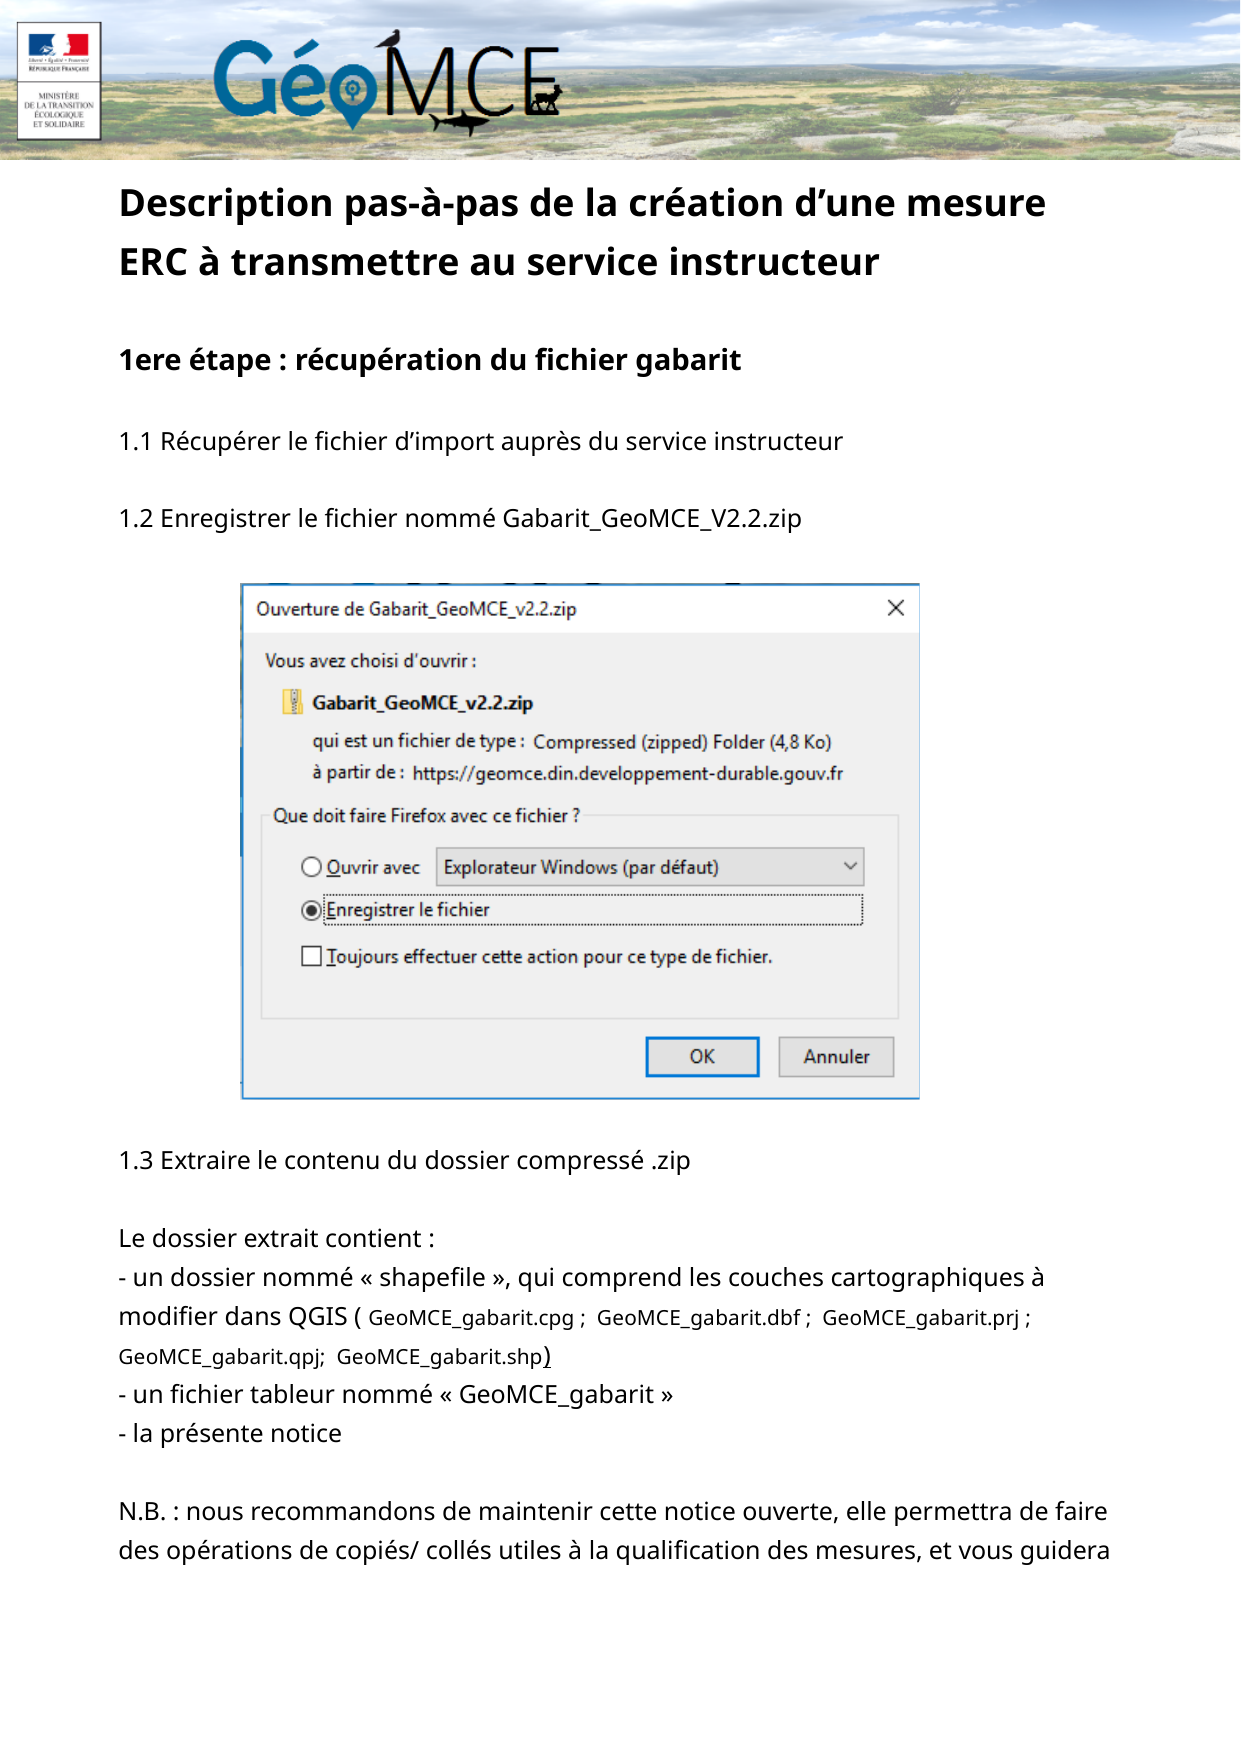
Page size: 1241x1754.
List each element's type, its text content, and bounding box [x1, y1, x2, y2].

list 1ere étape : récupération du fichier gabarit [118, 339, 1122, 379]
text Le dossier extrait contient : [118, 1221, 1122, 1255]
text - un fichier tableur nommé « GeoMCE_gabarit » [118, 1377, 1122, 1411]
text Description pas-à-pas de la création d’une mesure ERC à transmettre au service instructeur [118, 177, 1122, 286]
picture [0, 0, 1241, 160]
list N.B. : nous recommandons de maintenir cette notice ouverte, elle permettra de faire des opérations de copiés/ collés utiles à la qualification des mesures, et vous guidera [118, 1494, 1122, 1567]
list 1.1 Récupérer le fichier d’import auprès du service instructeur [118, 423, 1122, 457]
text 1.3 Extraire le contenu du dossier compressé .zip [118, 1143, 1122, 1177]
text - la présente notice [118, 1416, 1122, 1450]
text - un dossier nommé « shapefile », qui comprend les couches cartographiques à modifier dans QGIS ( GeoMCE_gabarit.cpg ; GeoMCE_gabarit.dbf ; GeoMCE_gabarit.prj ; GeoMCE_gabarit.qpj; GeoMCE_gabarit.shp) [118, 1260, 1122, 1372]
text 1.2 Enregistrer le fichier nommé Gabarit_GeoMCE_V2.2.zip [118, 501, 1122, 535]
picture [240, 583, 920, 1100]
